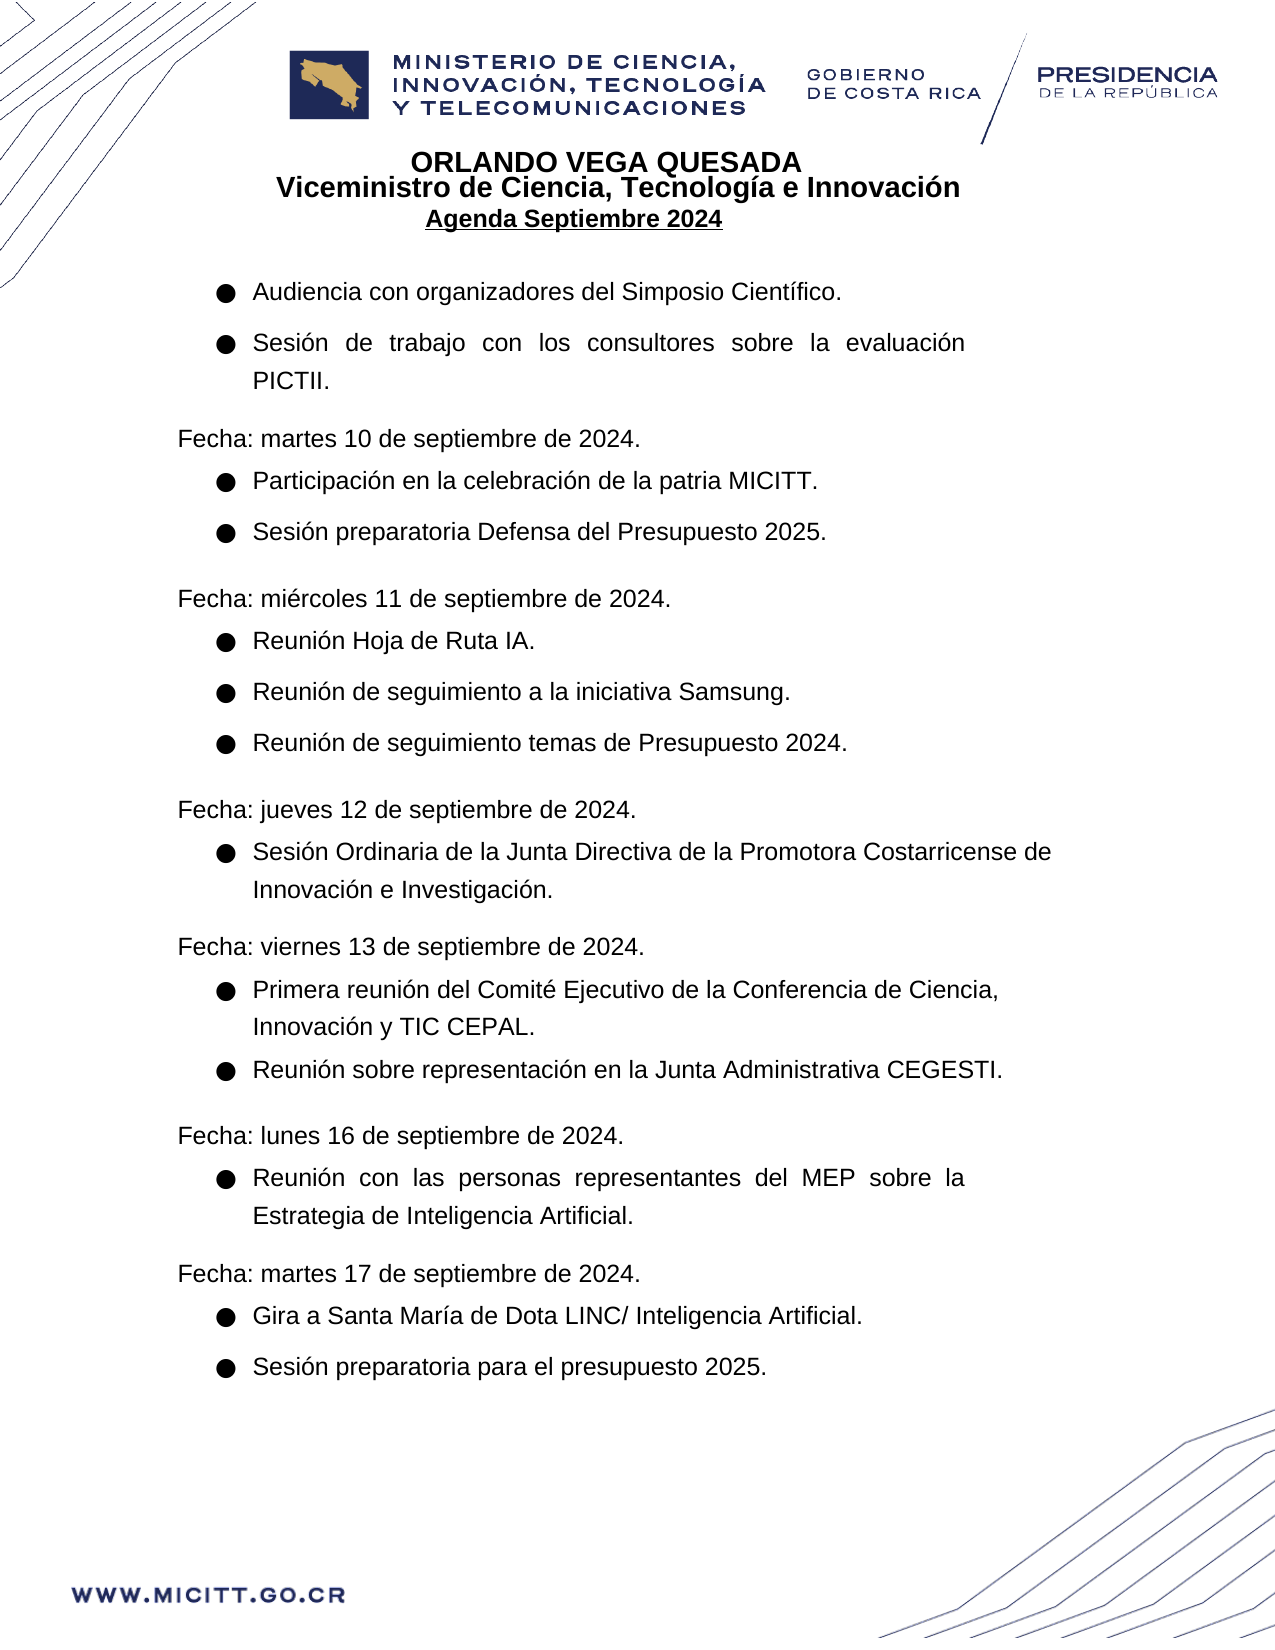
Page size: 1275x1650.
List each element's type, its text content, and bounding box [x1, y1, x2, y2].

list Reunión de seguimiento temas de Presupuesto 2024. [215, 715, 966, 766]
text Fecha: lunes 16 de septiembre de 2024. [177, 1121, 1098, 1150]
list Audiencia con organizadores del Simposio Científico. [215, 263, 966, 315]
text Fecha: miércoles 11 de septiembre de 2024. [177, 583, 1098, 612]
list Sesión de trabajo con los consultores sobre la evaluación PICTII. [215, 315, 966, 395]
text Fecha: viernes 13 de septiembre de 2024. [177, 932, 1098, 961]
list Reunión Hoja de Ruta IA. [215, 612, 966, 663]
picture [0, 2, 1218, 288]
text Fecha: jueves 12 de septiembre de 2024. [177, 795, 1098, 823]
list Gira a Santa María de Dota LINC/ Inteligencia Artificial. [215, 1287, 1098, 1338]
list Sesión preparatoria Defensa del Presupuesto 2025. [215, 503, 966, 555]
list Participación en la celebración de la patria MICITT. [215, 452, 966, 503]
text Fecha: martes 17 de septiembre de 2024. [177, 1258, 1098, 1287]
list Reunión sobre representación en la Junta Administrativa CEGESTI. [215, 1041, 1098, 1092]
list Sesión Ordinaria de la Junta Directiva de la Promotora Costarricense de Innovación e Investigación. [215, 823, 1098, 903]
list Reunión de seguimiento a la iniciativa Samsung. [215, 663, 966, 715]
text Fecha: martes 10 de septiembre de 2024. [177, 423, 1098, 452]
list Primera reunión del Comité Ejecutivo de la Conferencia de Ciencia, Innovación y TIC CEPAL. [215, 961, 1098, 1041]
list Sesión preparatoria para el presupuesto 2025. [215, 1338, 1098, 1390]
list Reunión con las personas representantes del MEP sobre la Estrategia de Inteligencia Artificial. [215, 1150, 966, 1230]
